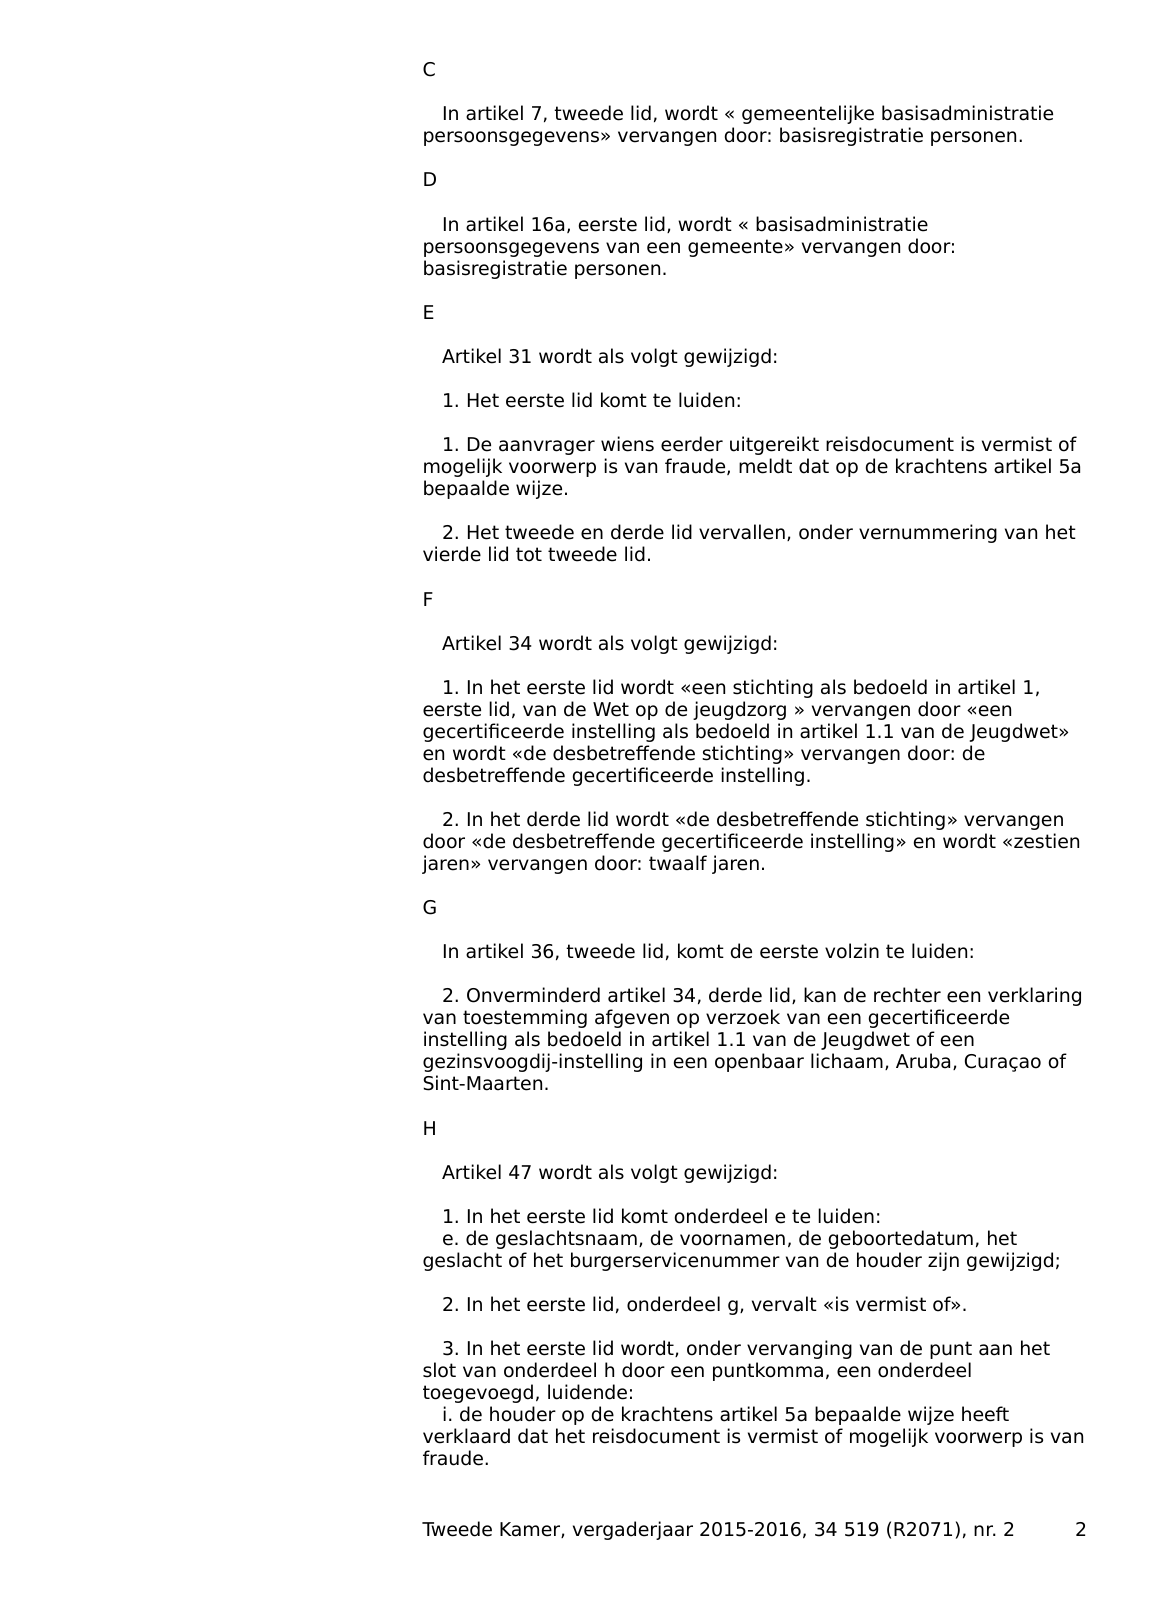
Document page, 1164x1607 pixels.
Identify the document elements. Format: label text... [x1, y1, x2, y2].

text Artikel 31 wordt als volgt gewijzigd: [422, 346, 1087, 368]
text 2. In het derde lid wordt «de desbetreffende stichting» vervangen door «de desbetreffende gecertificeerde instelling» en wordt «zestien jaren» vervangen door: twaalf jaren. [422, 809, 1087, 875]
text In artikel 7, tweede lid, wordt « gemeentelijke basisadministratie persoonsgegevens» vervangen door: basisregistratie personen. [422, 103, 1087, 147]
text F [422, 588, 1087, 610]
text 2. Onverminderd artikel 34, derde lid, kan de rechter een verklaring van toestemming afgeven op verzoek van een gecertificeerde instelling als bedoeld in artikel 1.1 van de Jeugdwet of een gezinsvoogdij-instelling in een openbaar lichaam, Aruba, Curaçao of Sint-Maarten. [422, 985, 1087, 1095]
text 1. In het eerste lid komt onderdeel e te luiden: [422, 1206, 1087, 1228]
text 2. In het eerste lid, onderdeel g, vervalt «is vermist of». [422, 1294, 1087, 1316]
text 3. In het eerste lid wordt, onder vervanging van de punt aan het slot van onderdeel h door een puntkomma, een onderdeel toegevoegd, luidende: [422, 1338, 1087, 1404]
text Artikel 34 wordt als volgt gewijzigd: [422, 633, 1087, 654]
text E [422, 302, 1087, 324]
text Artikel 47 wordt als volgt gewijzigd: [422, 1162, 1087, 1183]
text H [422, 1117, 1087, 1139]
text 1. Het eerste lid komt te luiden: [422, 390, 1087, 412]
text 1. De aanvrager wiens eerder uitgereikt reisdocument is vermist of mogelijk voorwerp is van fraude, meldt dat op de krachtens artikel 5a bepaalde wijze. [422, 434, 1087, 500]
text D [422, 169, 1087, 191]
text i. de houder op de krachtens artikel 5a bepaalde wijze heeft verklaard dat het reisdocument is vermist of mogelijk voorwerp is van fraude. [422, 1404, 1087, 1470]
text G [422, 897, 1087, 919]
text In artikel 36, tweede lid, komt de eerste volzin te luiden: [422, 941, 1087, 963]
text 1. In het eerste lid wordt «een stichting als bedoeld in artikel 1, eerste lid, van de Wet op de jeugdzorg » vervangen door «een gecertificeerde instelling als bedoeld in artikel 1.1 van de Jeugdwet» en wordt «de desbetreffende stichting» vervangen door: de desbetreffende gecertificeerde instelling. [422, 677, 1087, 787]
text e. de geslachtsnaam, de voornamen, de geboortedatum, het geslacht of het burgerservicenummer van de houder zijn gewijzigd; [422, 1228, 1087, 1272]
text 2. Het tweede en derde lid vervallen, onder vernummering van het vierde lid tot tweede lid. [422, 522, 1087, 566]
text In artikel 16a, eerste lid, wordt « basisadministratie persoonsgegevens van een gemeente» vervangen door: basisregistratie personen. [422, 213, 1087, 279]
text C [422, 59, 1087, 81]
